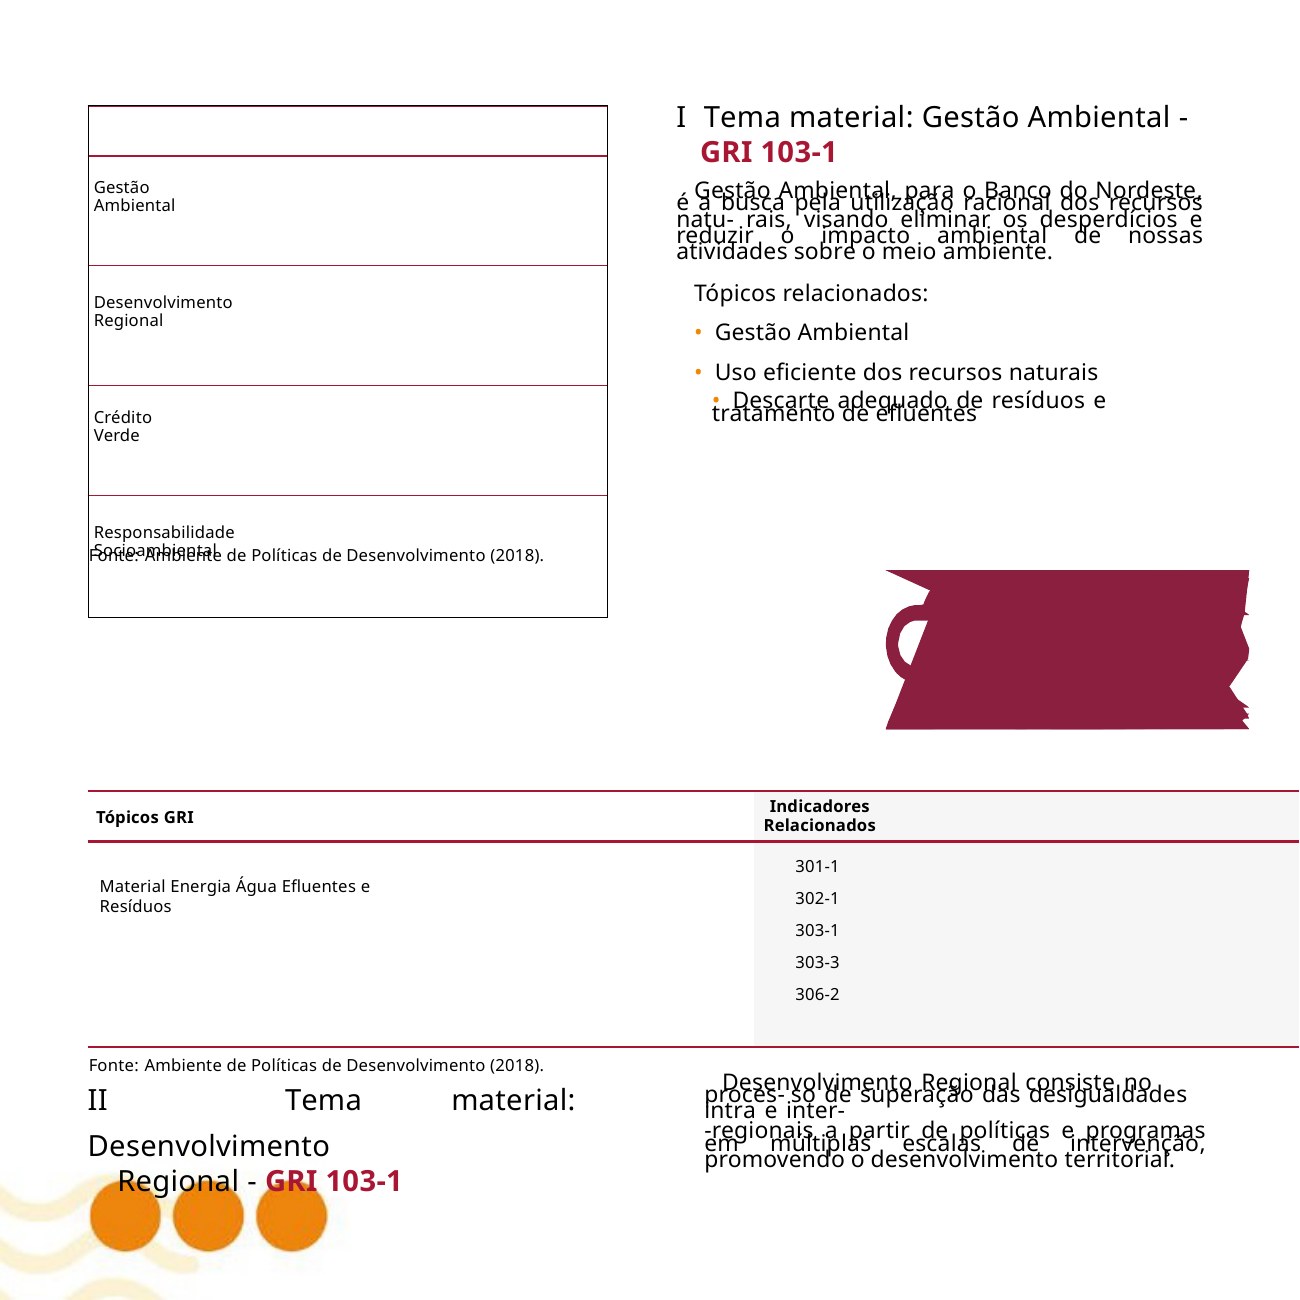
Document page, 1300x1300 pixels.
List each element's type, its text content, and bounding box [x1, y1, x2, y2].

table_header Temas Materiais [89, 107, 607, 155]
table_header Indicadores Relacionados [754, 792, 1299, 840]
text Gestão Ambiental, para o Banco do Nordeste, é a busca pela utilização racional dos recursos natu- rais, visando eliminar os desperdícios e reduzir o impacto ambiental de nossas atividades sobre o meio ambiente. [676, 185, 1203, 266]
text GRI 103-1 [700, 139, 1205, 175]
text • Gestão Ambiental [694, 309, 1205, 348]
table_cell 301-1 302-1 303-1 303-3 306-2 [754, 843, 1299, 1046]
text • Uso eficiente dos recursos naturais [694, 348, 1205, 388]
table_cell Crédito Verde [89, 386, 607, 495]
text Tópicos relacionados: [694, 266, 1205, 309]
table_cell Desenvolvimento Regional [89, 266, 607, 385]
picture [0, 0, 1300, 1300]
text II Tema material: Desenvolvimento [87, 1077, 575, 1168]
text Fonte: Ambiente de Políticas de Desenvolvimento (2018). [608, 542, 1205, 565]
table_cell Gestão Ambiental [89, 157, 607, 265]
text -regionais a partir de políticas e programas em múltiplas escalas de intervenção, promovendo o desenvolvimento territorial. [704, 1126, 1205, 1174]
table_cell Responsabilidade Socioambiental [89, 496, 607, 615]
text I Tema material: Gestão Ambiental - [676, 96, 1205, 139]
text Regional - GRI 103-1 [117, 1168, 605, 1204]
text • Descarte adequado de resíduos e tratamento de efluentes [712, 396, 1203, 428]
text Desenvolvimento Regional consiste no proces- so de superação das desigualdades intra e inter- [704, 1077, 1205, 1126]
table_header Tópicos GRI [88, 792, 754, 840]
text Fonte: Ambiente de Políticas de Desenvolvimento (2018). [88, 1048, 1205, 1077]
table_cell Material Energia Água Efluentes e Resíduos [88, 843, 754, 1046]
